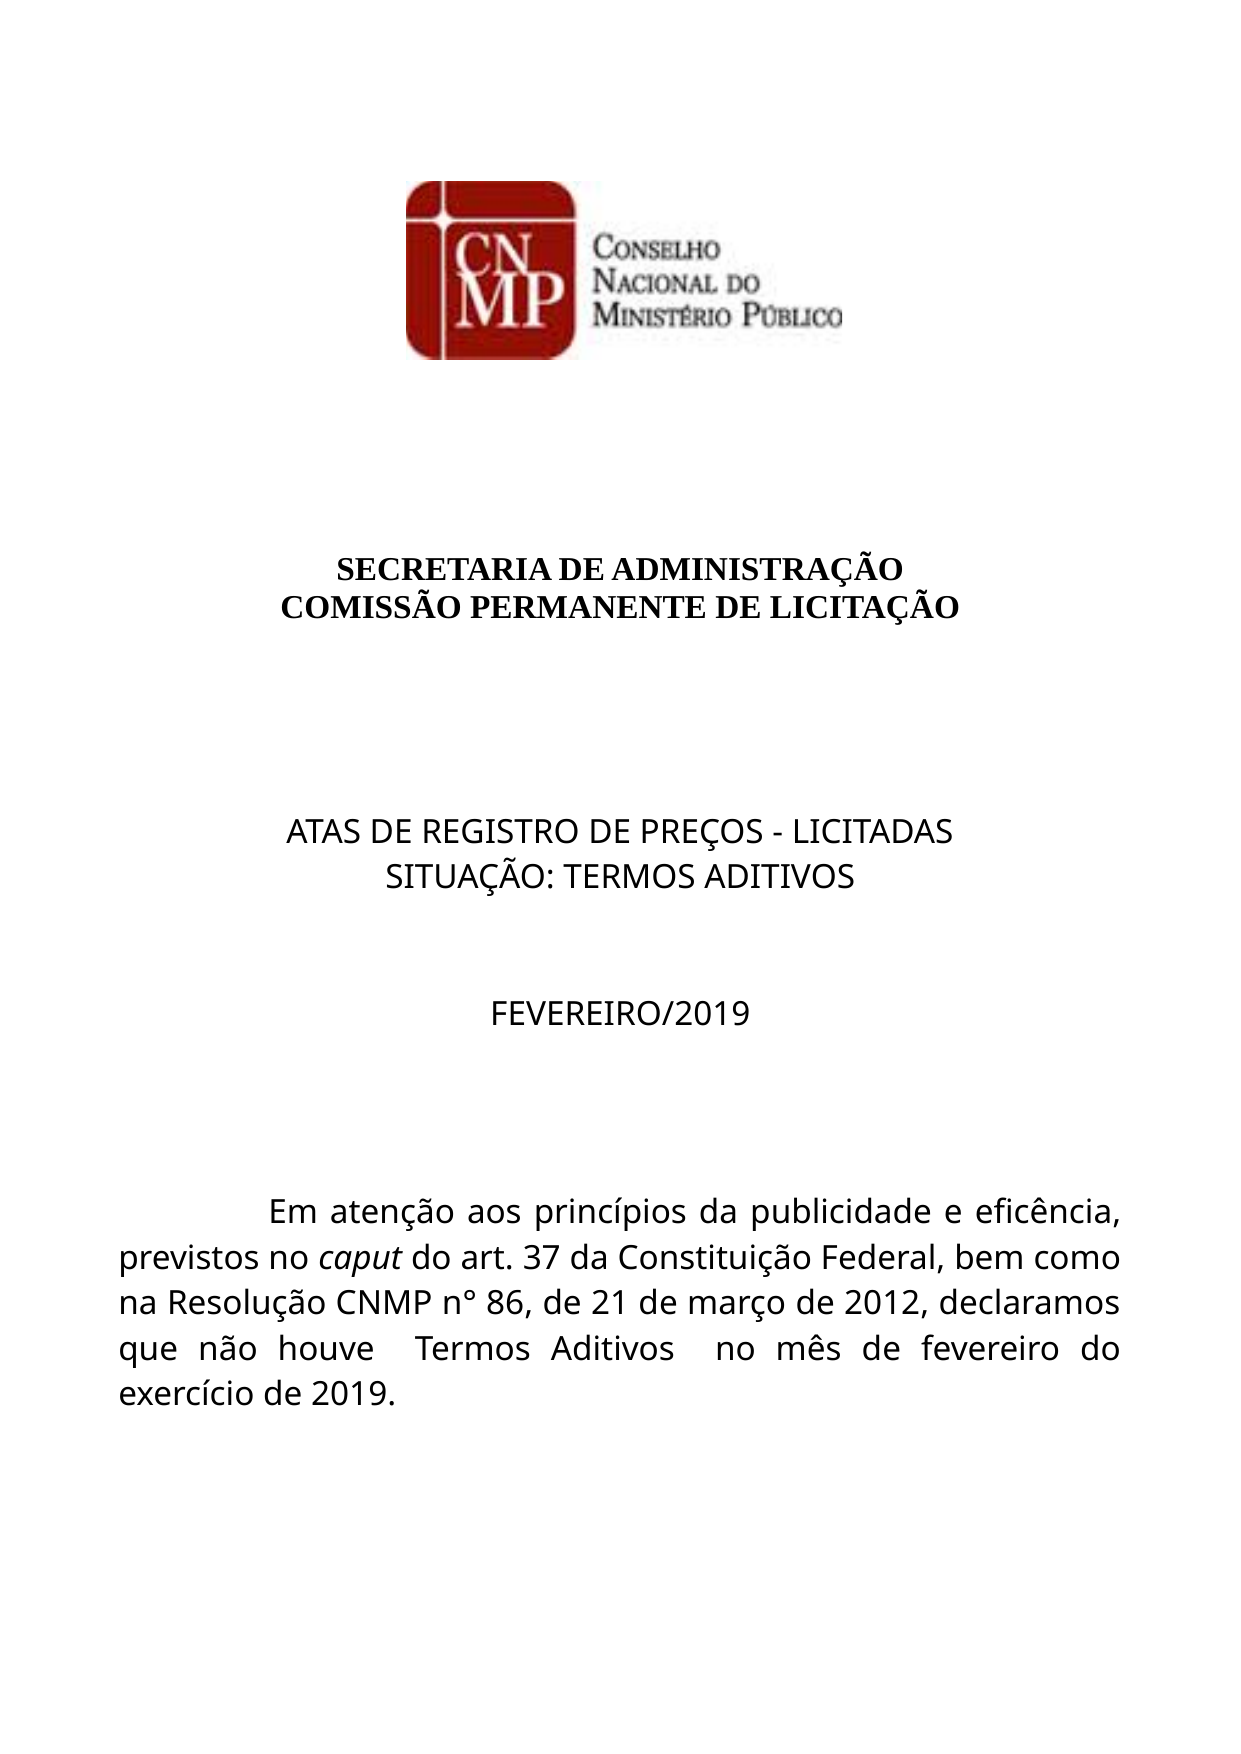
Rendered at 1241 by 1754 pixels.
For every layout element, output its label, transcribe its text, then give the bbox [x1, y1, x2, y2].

text SECRETARIA DE ADMINISTRAÇÃO [118, 549, 1122, 588]
text SITUAÇÃO: TERMOS ADITIVOS [118, 853, 1122, 898]
text Em atenção aos princípios da publicidade e eficência, previstos no caput do art. 37 da Constituição Federal, bem como na Resolução CNMP n° 86, de 21 de março de 2012, declaramos que não houve Termos Aditivos no mês de fevereiro do exercício de 2019. [118, 1188, 1122, 1415]
picture [406, 181, 843, 360]
text FEVEREIRO/2019 [118, 989, 1122, 1035]
text COMISSÃO PERMANENTE DE LICITAÇÃO [118, 588, 1122, 626]
text ATAS DE REGISTRO DE PREÇOS - LICITADAS [118, 808, 1122, 853]
